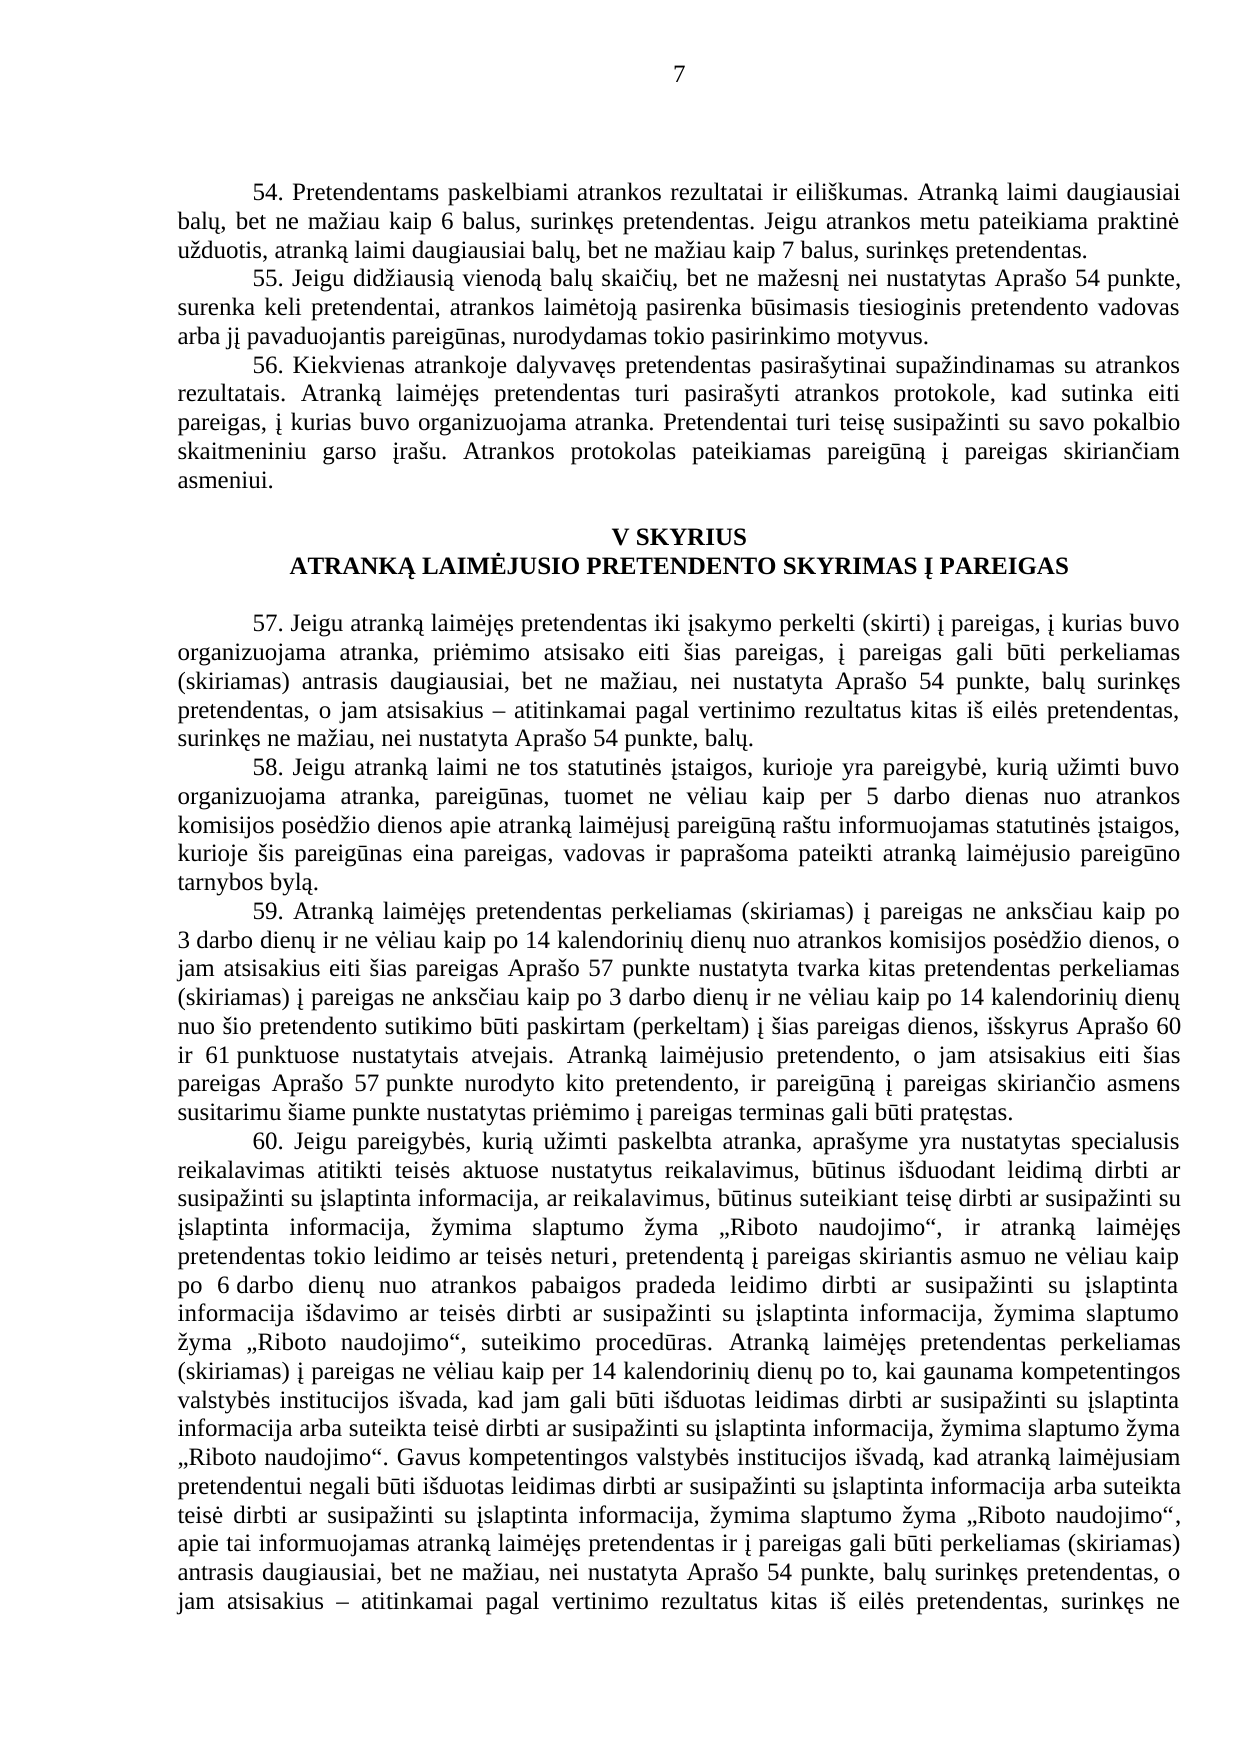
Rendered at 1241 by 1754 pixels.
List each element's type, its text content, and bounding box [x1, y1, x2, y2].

text 60. Jeigu pareigybės, kurią užimti paskelbta atranka, aprašyme yra nustatytas specialusis reikalavimas atitikti teisės aktuose nustatytus reikalavimus, būtinus išduodant leidimą dirbti ar susipažinti su įslaptinta informacija, ar reikalavimus, būtinus suteikiant teisę dirbti ar susipažinti su įslaptinta informacija, žymima slaptumo žyma „Riboto naudojimo“, ir atranką laimėjęs pretendentas tokio leidimo ar teisės neturi, pretendentą į pareigas skiriantis asmuo ne vėliau kaip po 6 darbo dienų nuo atrankos pabaigos pradeda leidimo dirbti ar susipažinti su įslaptinta informacija išdavimo ar teisės dirbti ar susipažinti su įslaptinta informacija, žymima slaptumo žyma „Riboto naudojimo“, suteikimo procedūras. Atranką laimėjęs pretendentas perkeliamas (skiriamas) į pareigas ne vėliau kaip per 14 kalendorinių dienų po to, kai gaunama kompetentingos valstybės institucijos išvada, kad jam gali būti išduotas leidimas dirbti ar susipažinti su įslaptinta informacija arba suteikta teisė dirbti ar susipažinti su įslaptinta informacija, žymima slaptumo žyma „Riboto naudojimo“. Gavus kompetentingos valstybės institucijos išvadą, kad atranką laimėjusiam pretendentui negali būti išduotas leidimas dirbti ar susipažinti su įslaptinta informacija arba suteikta teisė dirbti ar susipažinti su įslaptinta informacija, žymima slaptumo žyma „Riboto naudojimo“, apie tai informuojamas atranką laimėjęs pretendentas ir į pareigas gali būti perkeliamas (skiriamas) antrasis daugiausiai, bet ne mažiau, nei nustatyta Aprašo 54 punkte, balų surinkęs pretendentas, o jam atsisakius – atitinkamai pagal vertinimo rezultatus kitas iš eilės pretendentas, surinkęs ne [177, 1126, 1181, 1615]
text 54. Pretendentams paskelbiami atrankos rezultatai ir eiliškumas. Atranką laimi daugiausiai balų, bet ne mažiau kaip 6 balus, surinkęs pretendentas. Jeigu atrankos metu pateikiama praktinė užduotis, atranką laimi daugiausiai balų, bet ne mažiau kaip 7 balus, surinkęs pretendentas. [177, 177, 1181, 263]
text 58. Jeigu atranką laimi ne tos statutinės įstaigos, kurioje yra pareigybė, kurią užimti buvo organizuojama atranka, pareigūnas, tuomet ne vėliau kaip per 5 darbo dienas nuo atrankos komisijos posėdžio dienos apie atranką laimėjusį pareigūną raštu informuojamas statutinės įstaigos, kurioje šis pareigūnas eina pareigas, vadovas ir paprašoma pateikti atranką laimėjusio pareigūno tarnybos bylą. [177, 752, 1181, 896]
text V SKYRIUS [177, 522, 1181, 551]
text 57. Jeigu atranką laimėjęs pretendentas iki įsakymo perkelti (skirti) į pareigas, į kurias buvo organizuojama atranka, priėmimo atsisako eiti šias pareigas, į pareigas gali būti perkeliamas (skiriamas) antrasis daugiausiai, bet ne mažiau, nei nustatyta Aprašo 54 punkte, balų surinkęs pretendentas, o jam atsisakius – atitinkamai pagal vertinimo rezultatus kitas iš eilės pretendentas, surinkęs ne mažiau, nei nustatyta Aprašo 54 punkte, balų. [177, 608, 1181, 752]
text 56. Kiekvienas atrankoje dalyvavęs pretendentas pasirašytinai supažindinamas su atrankos rezultatais. Atranką laimėjęs pretendentas turi pasirašyti atrankos protokole, kad sutinka eiti pareigas, į kurias buvo organizuojama atranka. Pretendentai turi teisę susipažinti su savo pokalbio skaitmeniniu garso įrašu. Atrankos protokolas pateikiamas pareigūną į pareigas skiriančiam asmeniui. [177, 350, 1181, 493]
text 55. Jeigu didžiausią vienodą balų skaičių, bet ne mažesnį nei nustatytas Aprašo 54 punkte, surenka keli pretendentai, atrankos laimėtoją pasirenka būsimasis tiesioginis pretendento vadovas arba jį pavaduojantis pareigūnas, nurodydamas tokio pasirinkimo motyvus. [177, 263, 1181, 350]
text ATRANKĄ LAIMĖJUSIO PRETENDENTO SKYRIMAS Į PAREIGAS [177, 551, 1181, 580]
text 59. Atranką laimėjęs pretendentas perkeliamas (skiriamas) į pareigas ne anksčiau kaip po 3 darbo dienų ir ne vėliau kaip po 14 kalendorinių dienų nuo atrankos komisijos posėdžio dienos, o jam atsisakius eiti šias pareigas Aprašo 57 punkte nustatyta tvarka kitas pretendentas perkeliamas (skiriamas) į pareigas ne anksčiau kaip po 3 darbo dienų ir ne vėliau kaip po 14 kalendorinių dienų nuo šio pretendento sutikimo būti paskirtam (perkeltam) į šias pareigas dienos, išskyrus Aprašo 60 ir 61 punktuose nustatytais atvejais. Atranką laimėjusio pretendento, o jam atsisakius eiti šias pareigas Aprašo 57 punkte nurodyto kito pretendento, ir pareigūną į pareigas skiriančio asmens susitarimu šiame punkte nustatytas priėmimo į pareigas terminas gali būti pratęstas. [177, 896, 1181, 1126]
